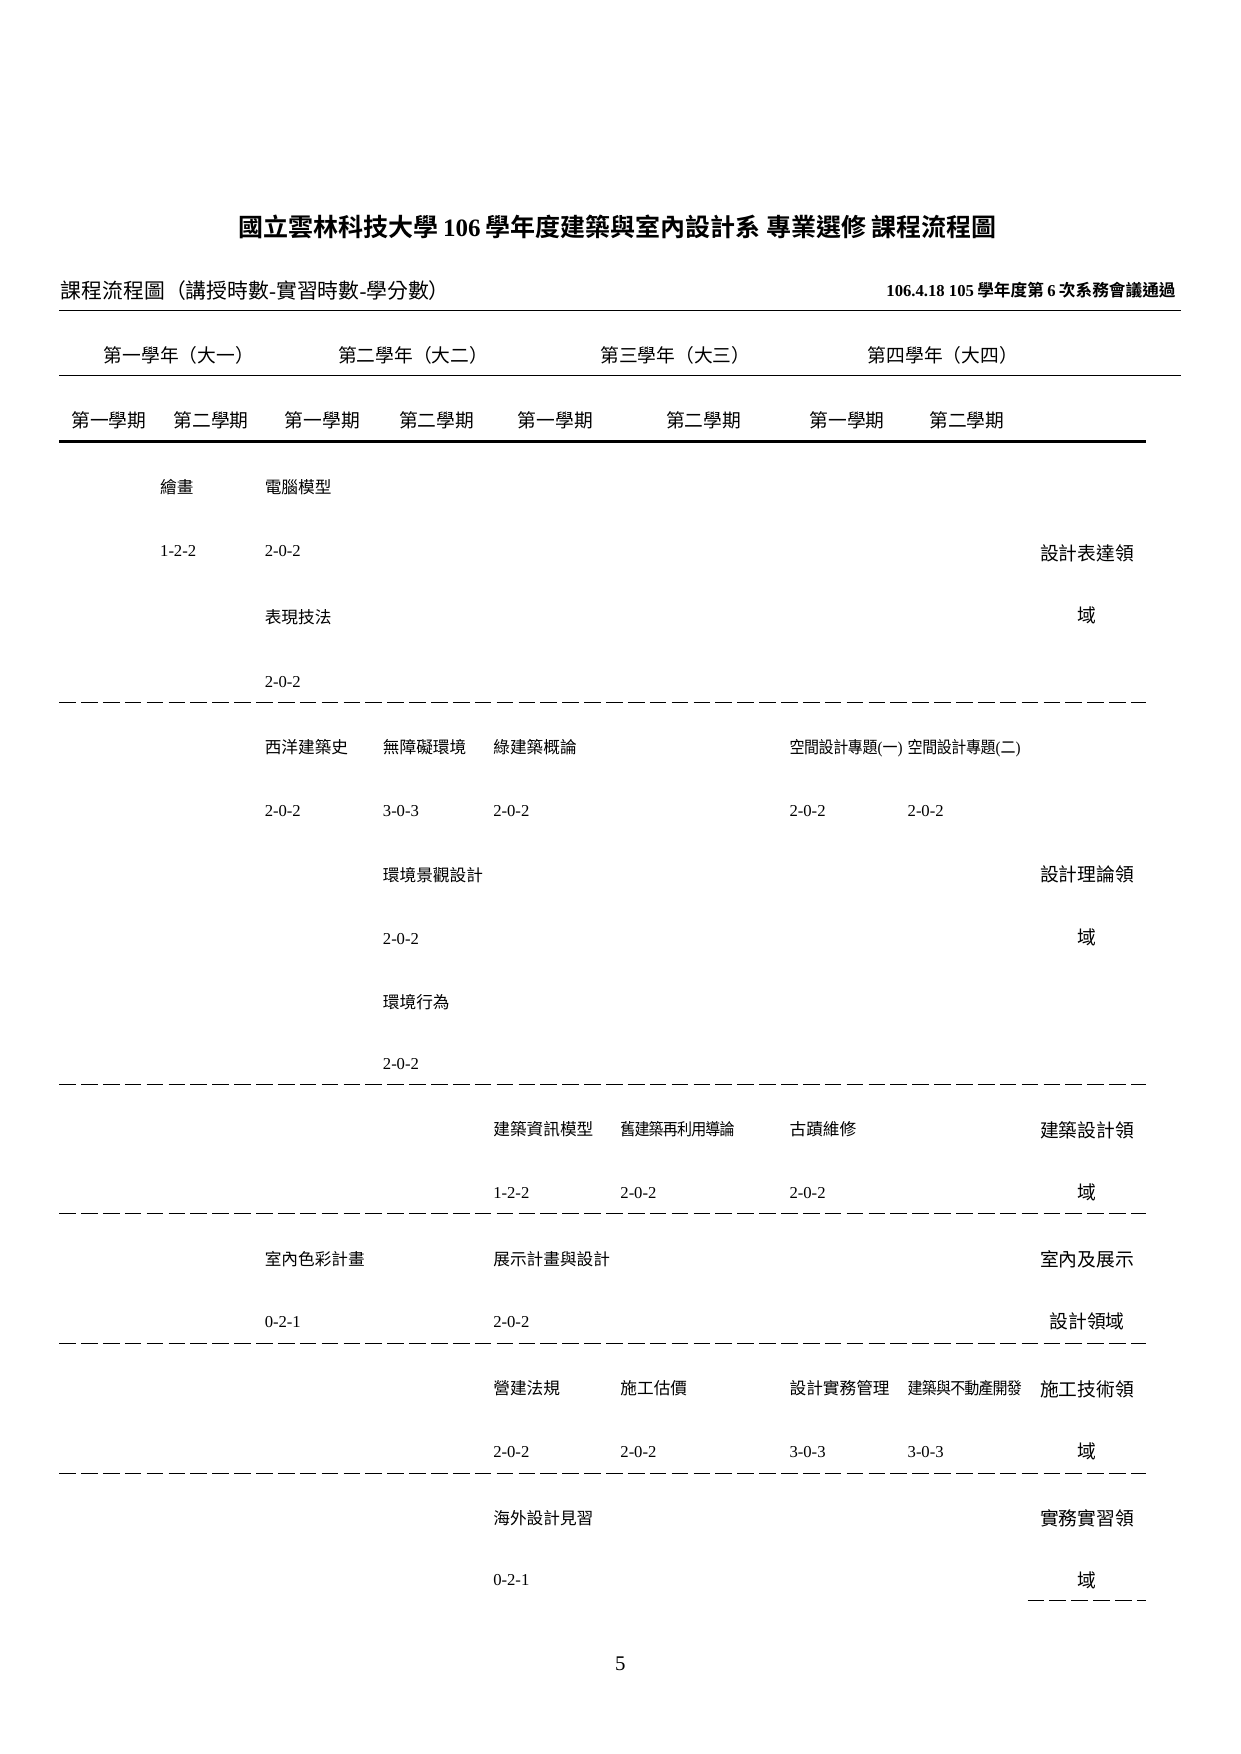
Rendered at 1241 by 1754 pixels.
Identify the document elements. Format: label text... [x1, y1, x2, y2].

table_cell [1028, 376, 1146, 440]
table_cell [619, 637, 788, 702]
table_cell 室內及展示設計領域 [1028, 1213, 1146, 1342]
table_cell [619, 1279, 788, 1342]
table_cell 課程流程圖（講授時數-實習時數-學分數） [59, 246, 823, 310]
table_cell [381, 1473, 492, 1600]
table_cell [381, 1343, 492, 1408]
table_cell [59, 443, 158, 507]
table_cell 0-2-1 [263, 1279, 381, 1342]
table_cell 2-0-2 [619, 1149, 788, 1213]
table_cell [788, 895, 906, 1084]
table_cell [788, 1473, 906, 1600]
table_cell [59, 507, 158, 572]
table_cell [906, 637, 1027, 702]
table_cell 2-0-2 [788, 767, 906, 831]
table_cell [263, 1408, 381, 1473]
table_cell [381, 637, 492, 702]
table_cell 2-0-2 [619, 1408, 788, 1473]
table_cell [906, 443, 1027, 507]
table_cell [59, 1149, 158, 1213]
table_cell 設計表達領域 [1028, 443, 1146, 702]
table_cell [1146, 1408, 1181, 1473]
table_cell 第一學期 [492, 376, 618, 440]
table_cell [381, 1149, 492, 1213]
table_cell [59, 1473, 158, 1600]
table_cell 第二學期 [619, 376, 788, 440]
table_cell [158, 895, 263, 1084]
table_cell [158, 1343, 263, 1408]
table_cell [788, 1213, 906, 1278]
table_cell 第二學期 [381, 376, 492, 440]
table_cell [158, 1084, 263, 1149]
table_cell [906, 895, 1027, 1084]
table_cell [158, 637, 263, 702]
table_cell 實務實習領域 [1028, 1473, 1146, 1600]
table_cell 古蹟維修 [788, 1084, 906, 1149]
table_cell [619, 767, 788, 831]
table_cell 建築資訊模型 [492, 1084, 618, 1149]
table_cell 第二學年（大二） [298, 311, 528, 375]
table_cell 2-0-2 [788, 1149, 906, 1213]
table_cell [158, 702, 263, 767]
table_cell 舊建築再利用導論 [619, 1084, 788, 1149]
table_cell 2-0-2 [492, 1408, 618, 1473]
table_cell 營建法規 [492, 1343, 618, 1408]
table_cell [788, 1279, 906, 1342]
table_cell [1146, 637, 1181, 702]
table_cell [158, 1408, 263, 1473]
table_cell 綠建築概論 [492, 702, 618, 767]
table_cell [263, 1473, 381, 1600]
table_cell [1146, 1149, 1181, 1213]
table_cell [906, 1149, 1027, 1213]
table_cell [1146, 1213, 1181, 1278]
table_cell [492, 443, 618, 507]
table_cell [59, 1343, 158, 1408]
table_cell [1146, 831, 1181, 895]
table_cell 1-2-2 [492, 1149, 618, 1213]
table_cell [492, 831, 618, 895]
table_cell 空間設計專題(二) [906, 702, 1027, 767]
table_cell [906, 572, 1027, 637]
table_cell 環境景觀設計 [381, 831, 492, 895]
table_cell 第一學期 [788, 376, 906, 440]
table_cell [158, 1149, 263, 1213]
table_cell 2-0-2 [492, 1279, 618, 1342]
table_cell [158, 1279, 263, 1342]
table_cell [906, 1084, 1027, 1149]
table_cell 建築設計領域 [1028, 1084, 1146, 1213]
table_cell 第二學期 [906, 376, 1027, 440]
table_cell [1146, 895, 1181, 1084]
table_cell [1063, 311, 1181, 375]
table_cell 2-0-2 [492, 767, 618, 831]
table_cell [263, 1343, 381, 1408]
table_cell [59, 1084, 158, 1149]
table_cell 施工技術領域 [1028, 1343, 1146, 1473]
table_cell [59, 702, 158, 767]
table_cell 設計實務管理 [788, 1343, 906, 1408]
table_cell 西洋建築史 [263, 702, 381, 767]
table_cell [906, 1213, 1027, 1278]
table_cell [263, 1149, 381, 1213]
table_cell [381, 1084, 492, 1149]
table_cell [59, 831, 158, 895]
table_cell [492, 507, 618, 572]
table_cell [1146, 572, 1181, 637]
table_cell [906, 507, 1027, 572]
table_cell [59, 1279, 158, 1342]
table_cell [492, 572, 618, 637]
table_cell 2-0-2 [263, 507, 381, 572]
table_cell [1146, 702, 1181, 767]
table_cell [906, 1473, 1027, 1600]
table_cell [381, 1408, 492, 1473]
table_cell 2-0-2 [263, 637, 381, 702]
table_cell 展示計畫與設計 [492, 1213, 618, 1278]
table_cell 無障礙環境 [381, 702, 492, 767]
table_cell [59, 1408, 158, 1473]
table_cell [619, 443, 788, 507]
table_cell [906, 1279, 1027, 1342]
table_cell [158, 572, 263, 637]
table_cell 第一學期 [59, 376, 158, 440]
table_cell 建築與不動產開發 [906, 1343, 1027, 1408]
table_cell [1146, 1279, 1181, 1342]
table_cell [1146, 440, 1181, 507]
table_cell 3-0-3 [906, 1408, 1027, 1473]
table_cell 3-0-3 [381, 767, 492, 831]
table_cell 空間設計專題(一) [788, 702, 906, 767]
table_cell [59, 1213, 158, 1278]
table_cell 2-0-2 [263, 767, 381, 831]
table_cell [263, 895, 381, 1084]
table_cell [59, 572, 158, 637]
table_cell [1146, 767, 1181, 831]
table_cell 2-0-2 [906, 767, 1027, 831]
table_cell [619, 831, 788, 895]
table_cell 3-0-3 [788, 1408, 906, 1473]
table_cell [1146, 376, 1181, 440]
table_cell [381, 1213, 492, 1278]
table_cell 電腦模型 [263, 443, 381, 507]
table_cell [619, 702, 788, 767]
table_cell [619, 572, 788, 637]
table_cell [788, 831, 906, 895]
table_cell 室內色彩計畫 [263, 1213, 381, 1278]
table_cell [492, 895, 618, 1084]
table_cell 1-2-2 [158, 507, 263, 572]
table_cell 第二學期 [158, 376, 263, 440]
table_cell [1146, 1473, 1181, 1600]
table_cell [158, 767, 263, 831]
table_cell 繪畫 [158, 443, 263, 507]
table_cell [619, 1213, 788, 1278]
table_cell 第三學年（大三） [528, 311, 823, 375]
table_cell [906, 831, 1027, 895]
table_cell 第一學期 [263, 376, 381, 440]
table_cell [263, 831, 381, 895]
table_cell 2-0-2 環境行為 2-0-2 [381, 895, 492, 1084]
table_cell 106.4.18 105學年度第6次系務會議通過 [823, 246, 1181, 310]
table_cell [619, 895, 788, 1084]
table_cell [381, 507, 492, 572]
table_cell [263, 1084, 381, 1149]
table_cell 第四學年（大四） [823, 311, 1062, 375]
table_cell 海外設計見習 0-2-1 [492, 1473, 618, 1600]
table_cell [158, 831, 263, 895]
table_cell [1146, 507, 1181, 572]
table_cell [381, 443, 492, 507]
table_cell [1146, 1084, 1181, 1149]
table_cell [788, 637, 906, 702]
table_cell [492, 637, 618, 702]
table_cell 表現技法 [263, 572, 381, 637]
table_header 國立雲林科技大學106學年度建築與室內設計系 專業選修 課程流程圖 [59, 182, 1181, 246]
table_cell [381, 572, 492, 637]
table_cell 第一學年（大一） [59, 311, 298, 375]
table_cell [59, 767, 158, 831]
table_cell [59, 637, 158, 702]
table_cell [1146, 1343, 1181, 1408]
table_cell [619, 1473, 788, 1600]
table_cell [158, 1473, 263, 1600]
table_cell [788, 507, 906, 572]
table_cell 施工估價 [619, 1343, 788, 1408]
table_cell [381, 1279, 492, 1342]
table_cell [59, 895, 158, 1084]
table_cell 設計理論領域 [1028, 702, 1146, 1084]
table_cell [158, 1213, 263, 1278]
table_cell [788, 572, 906, 637]
table_cell [788, 443, 906, 507]
table_cell [619, 507, 788, 572]
